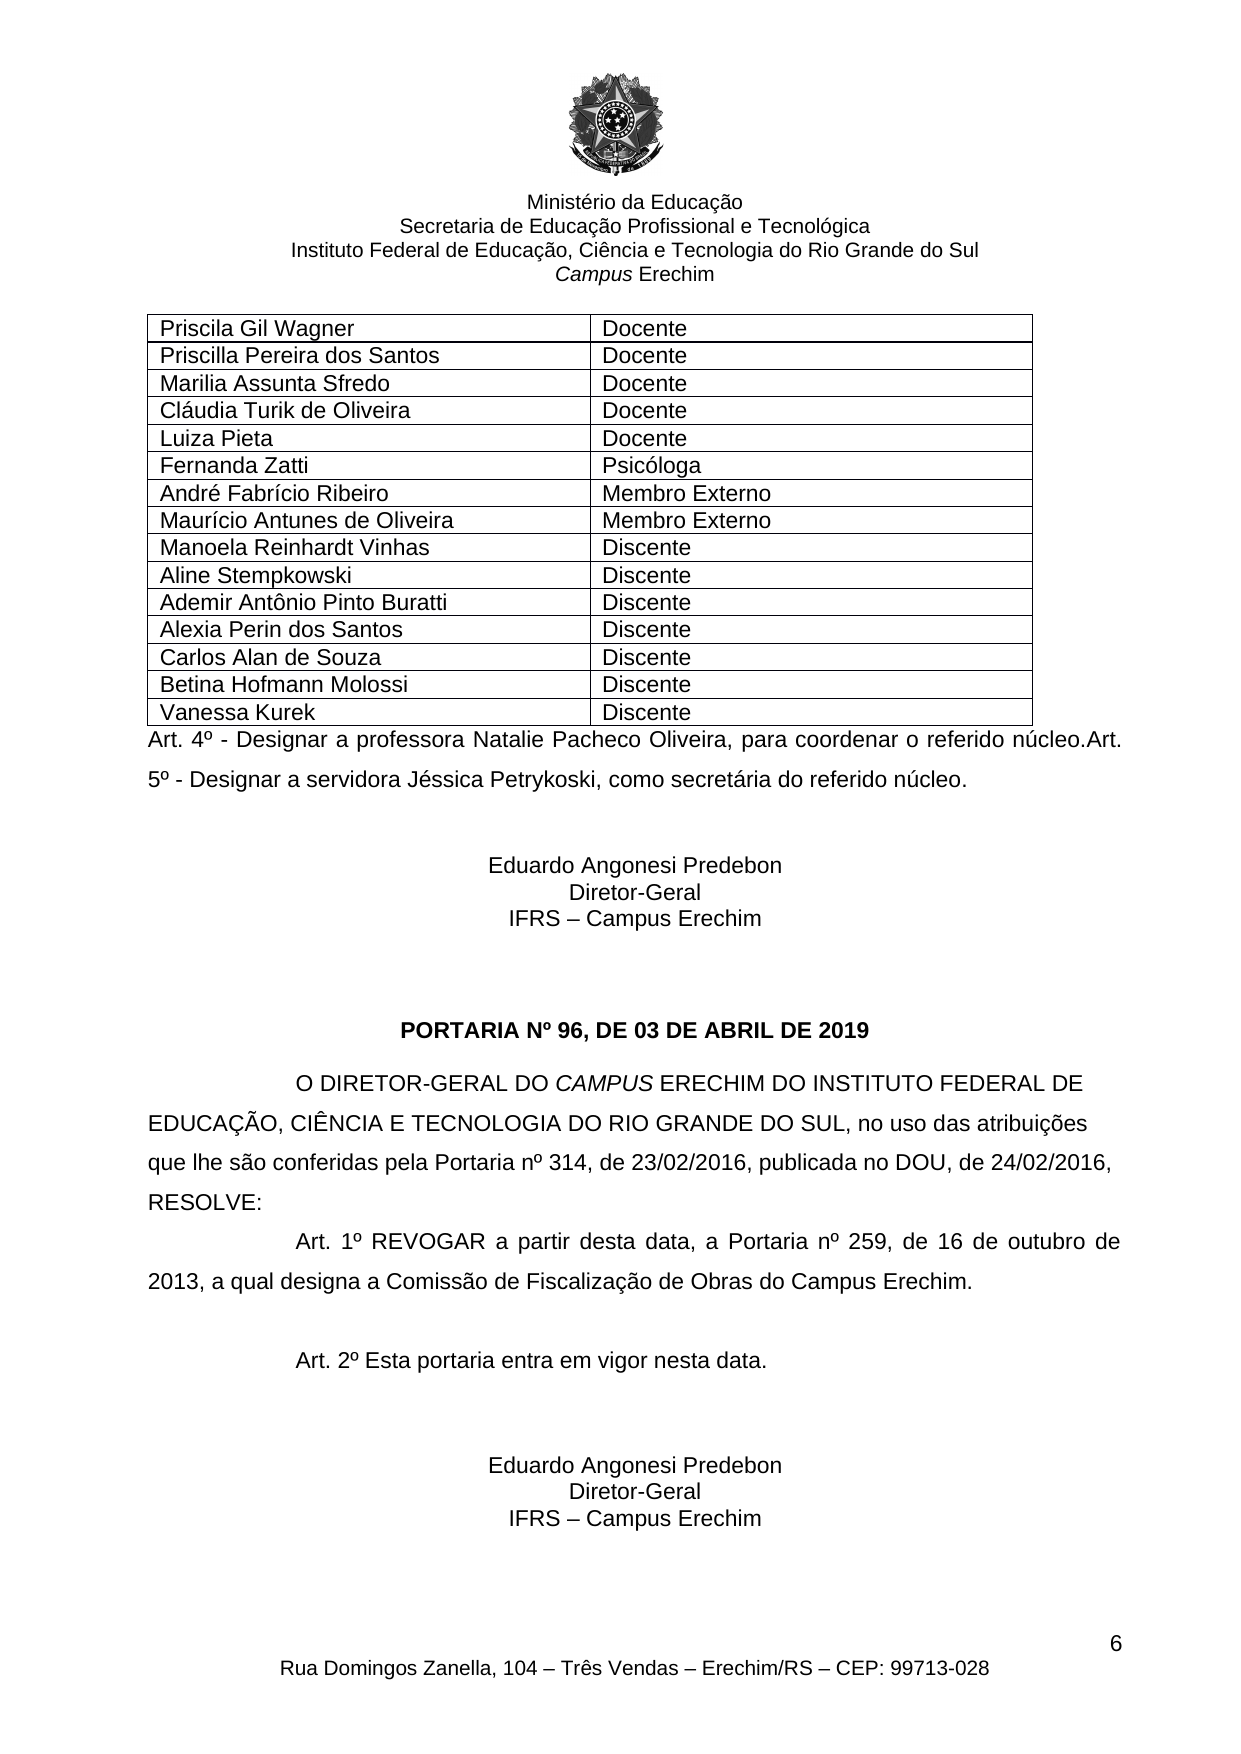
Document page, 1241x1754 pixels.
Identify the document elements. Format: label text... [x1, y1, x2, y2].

table_cell Betina Hofmann Molossi [148, 671, 590, 698]
table_cell Luiza Pieta [148, 425, 590, 451]
table_cell Discente [591, 534, 1032, 561]
picture [568, 73, 664, 176]
table_cell Docente [591, 343, 1032, 369]
table_cell Discente [591, 589, 1032, 615]
list IFRS – Campus Erechim [148, 1504, 1122, 1531]
table_cell Psicóloga [591, 452, 1032, 478]
table_cell Priscilla Pereira dos Santos [148, 343, 590, 369]
list Diretor-Geral [148, 1478, 1122, 1504]
text O DIRETOR-GERAL DO CAMPUS ERECHIM DO INSTITUTO FEDERAL DE EDUCAÇÃO, CIÊNCIA E TECNOLOGIA DO RIO GRANDE DO SUL, no uso das atribuições que lhe são conferidas pela Portaria nº 314, de 23/02/2016, publicada no DOU, de 24/02/2016, RESOLVE: [148, 1070, 1122, 1215]
table_cell André Fabrício Ribeiro [148, 480, 590, 506]
table_cell Membro Externo [591, 507, 1032, 533]
table_cell Docente [591, 397, 1032, 424]
table_cell Docente [591, 370, 1032, 396]
table_cell Cláudia Turik de Oliveira [148, 397, 590, 424]
table_cell Carlos Alan de Souza [148, 644, 590, 670]
text Art. 4º - Designar a professora Natalie Pacheco Oliveira, para coordenar o referido núcleo.Art. 5º - Designar a servidora Jéssica Petrykoski, como secretária do referido núcleo. [148, 726, 1122, 792]
table_cell Marilia Assunta Sfredo [148, 370, 590, 396]
text Art. 2º Esta portaria entra em vigor nesta data. [148, 1347, 1122, 1373]
table_cell Maurício Antunes de Oliveira [148, 507, 590, 533]
table_cell Vanessa Kurek [148, 699, 590, 725]
list IFRS – Campus Erechim [148, 905, 1122, 931]
table_cell Manoela Reinhardt Vinhas [148, 534, 590, 561]
table_cell Fernanda Zatti [148, 452, 590, 478]
table_cell Priscila Gil Wagner [148, 315, 590, 341]
table_cell Docente [591, 315, 1032, 341]
list Diretor-Geral [148, 878, 1122, 905]
text Art. 1º REVOGAR a partir desta data, a Portaria nº 259, de 16 de outubro de 2013, a qual designa a Comissão de Fiscalização de Obras do Campus Erechim. [148, 1228, 1122, 1294]
table_cell Docente [591, 425, 1032, 451]
table_cell Discente [591, 644, 1032, 670]
table_cell Discente [591, 671, 1032, 698]
table_cell Aline Stempkowski [148, 562, 590, 588]
table_cell Discente [591, 562, 1032, 588]
table_cell Discente [591, 699, 1032, 725]
list Eduardo Angonesi Predebon [148, 1452, 1122, 1478]
text PORTARIA Nº 96, DE 03 DE ABRIL DE 2019 [148, 1017, 1122, 1044]
table_cell Alexia Perin dos Santos [148, 616, 590, 643]
list Eduardo Angonesi Predebon [148, 852, 1122, 878]
table_cell Membro Externo [591, 480, 1032, 506]
table_cell Discente [591, 616, 1032, 643]
table_cell Ademir Antônio Pinto Buratti [148, 589, 590, 615]
